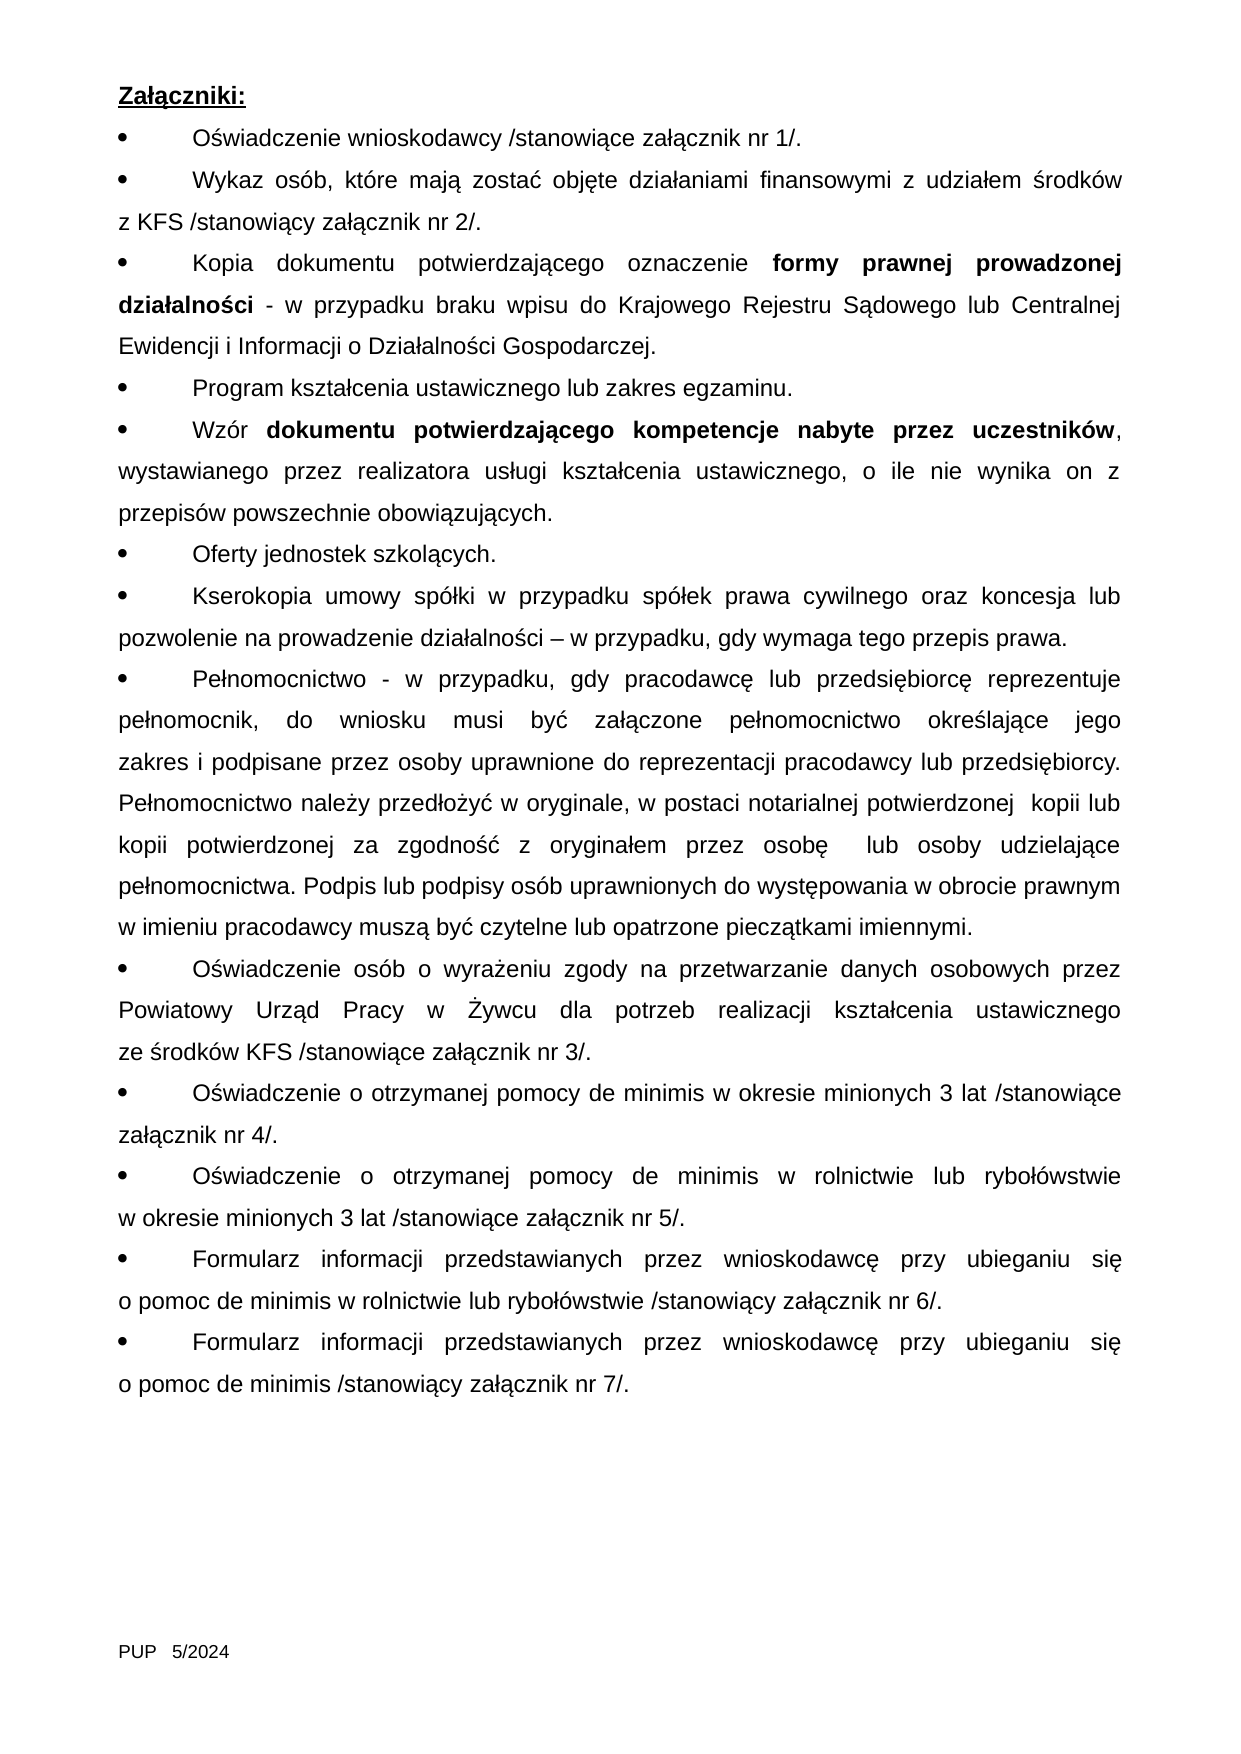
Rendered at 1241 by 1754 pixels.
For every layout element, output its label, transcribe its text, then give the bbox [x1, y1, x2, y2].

list Formularz informacji przedstawianych przez wnioskodawcę przy ubieganiu się o pomoc de minimis /stanowiący załącznik nr 7/. [118, 1328, 1122, 1397]
list Wykaz osób, które mają zostać objęte działaniami finansowymi z udziałem środków z KFS /stanowiący załącznik nr 2/. [118, 166, 1122, 236]
list Kserokopia umowy spółki w przypadku spółek prawa cywilnego oraz koncesja lub pozwolenie na prowadzenie działalności – w przypadku, gdy wymaga tego przepis prawa. [118, 582, 1122, 651]
list Oświadczenie o otrzymanej pomocy de minimis w okresie minionych 3 lat /stanowiące załącznik nr 4/. [118, 1079, 1122, 1148]
text Załączniki: [118, 81, 1122, 110]
list Wzór dokumentu potwierdzającego kompetencje nabyte przez uczestników, wystawianego przez realizatora usługi kształcenia ustawicznego, o ile nie wynika on z przepisów powszechnie obowiązujących. [118, 416, 1122, 526]
list Program kształcenia ustawicznego lub zakres egzaminu. [118, 374, 1122, 402]
list Oświadczenie o otrzymanej pomocy de minimis w rolnictwie lub rybołówstwie w okresie minionych 3 lat /stanowiące załącznik nr 5/. [118, 1162, 1122, 1231]
list Kopia dokumentu potwierdzającego oznaczenie formy prawnej prowadzonej działalności - w przypadku braku wpisu do Krajowego Rejestru Sądowego lub Centralnej Ewidencji i Informacji o Działalności Gospodarczej. [118, 249, 1122, 360]
list Oświadczenie osób o wyrażeniu zgody na przetwarzanie danych osobowych przez Powiatowy Urząd Pracy w Żywcu dla potrzeb realizacji kształcenia ustawicznego ze środków KFS /stanowiące załącznik nr 3/. [118, 954, 1122, 1065]
list Formularz informacji przedstawianych przez wnioskodawcę przy ubieganiu się o pomoc de minimis w rolnictwie lub rybołówstwie /stanowiący załącznik nr 6/. [118, 1245, 1122, 1314]
list Oferty jednostek szkolących. [118, 540, 1122, 568]
list Pełnomocnictwo - w przypadku, gdy pracodawcę lub przedsiębiorcę reprezentuje pełnomocnik, do wniosku musi być załączone pełnomocnictwo określające jego zakres i podpisane przez osoby uprawnione do reprezentacji pracodawcy lub przedsiębiorcy. Pełnomocnictwo należy przedłożyć w oryginale, w postaci notarialnej potwierdzonej kopii lub kopii potwierdzonej za zgodność z oryginałem przez osobę lub osoby udzielające pełnomocnictwa. Podpis lub podpisy osób uprawnionych do występowania w obrocie prawnym w imieniu pracodawcy muszą być czytelne lub opatrzone pieczątkami imiennymi. [118, 665, 1122, 941]
list Oświadczenie wnioskodawcy /stanowiące załącznik nr 1/. [118, 124, 1122, 152]
